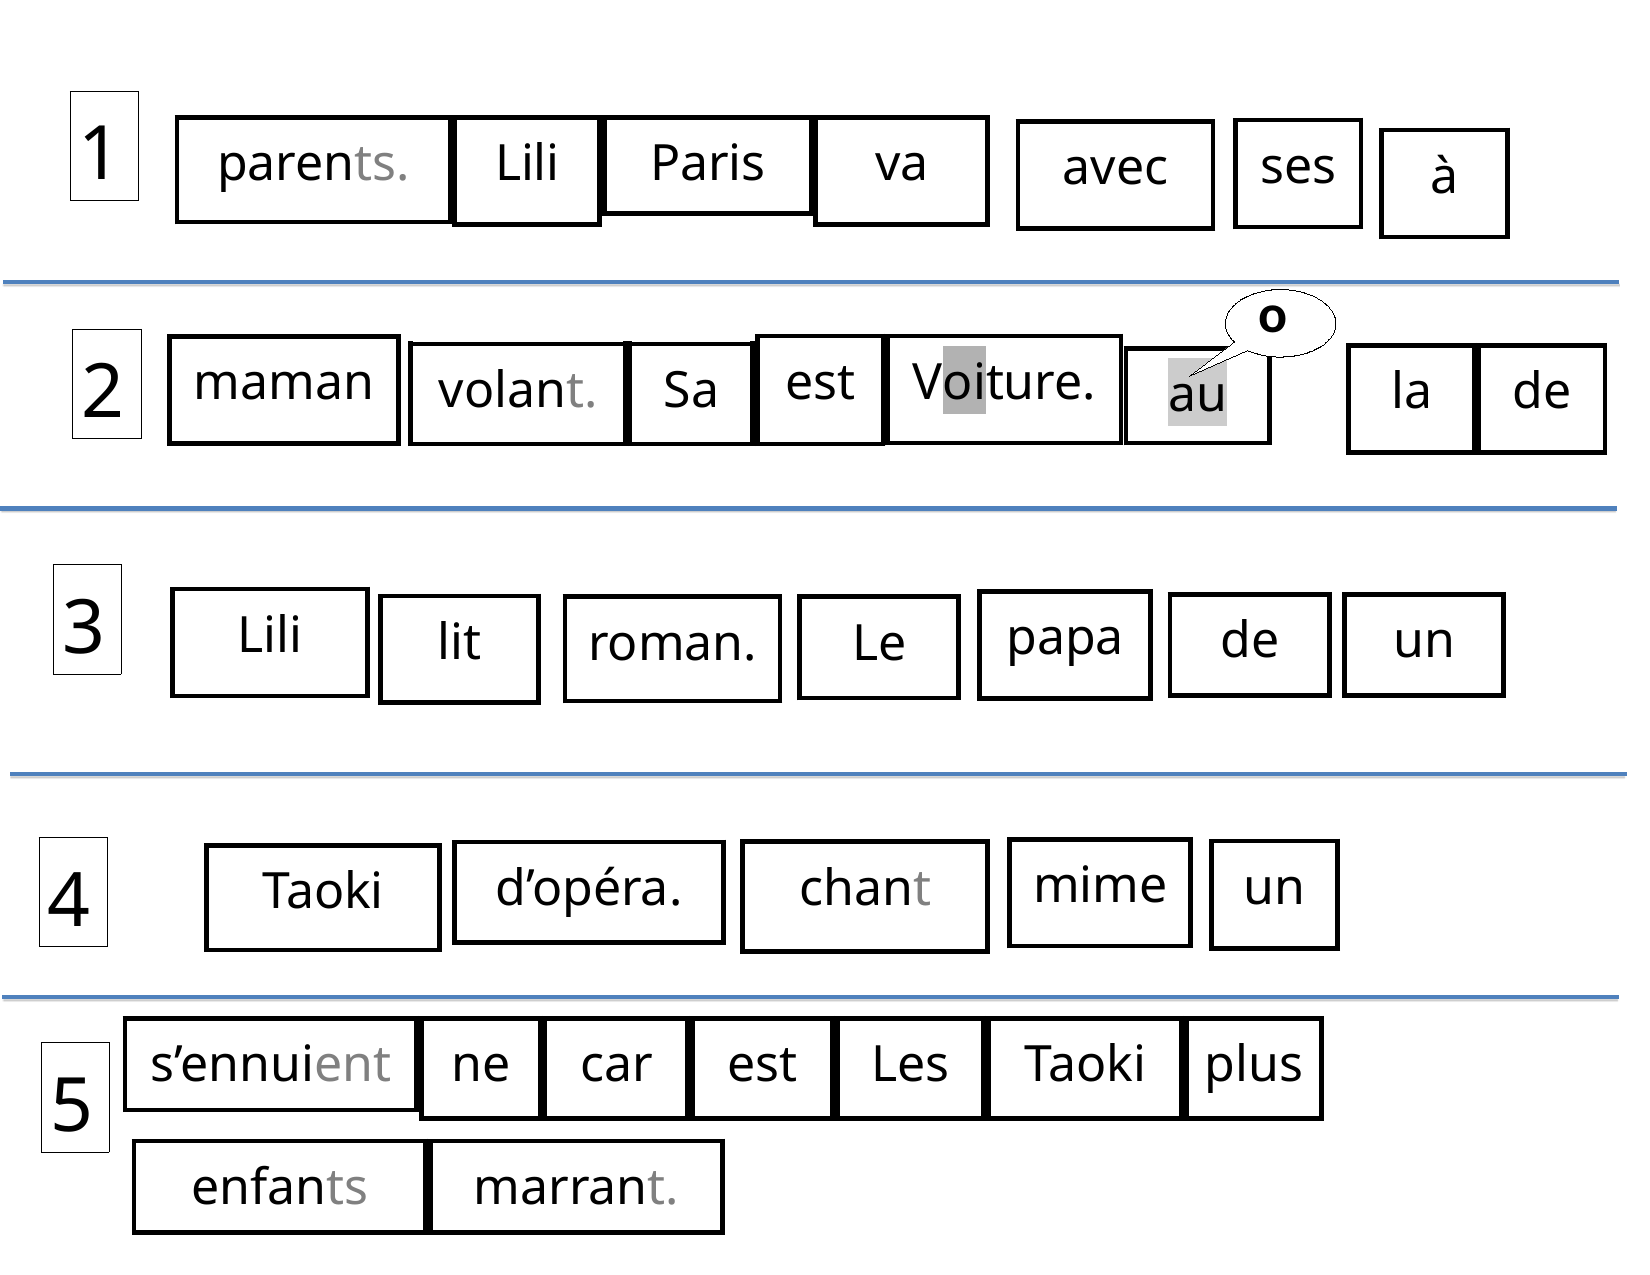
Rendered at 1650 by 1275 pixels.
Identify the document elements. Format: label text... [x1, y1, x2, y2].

text va [833, 127, 970, 195]
text Le [817, 606, 941, 674]
text maman [187, 347, 381, 415]
text volant. [428, 354, 608, 422]
text de [1187, 604, 1312, 672]
text est [709, 1028, 816, 1096]
text roman. [582, 607, 763, 675]
text 1 [79, 100, 129, 192]
text parents. [194, 127, 433, 195]
text un [1229, 851, 1321, 919]
text Sa [647, 354, 735, 422]
text chant [760, 851, 970, 919]
text mime [1027, 849, 1173, 917]
text marrant. [448, 1151, 705, 1219]
text Taoki [223, 855, 422, 923]
text d’opéra. [472, 852, 706, 920]
text 5 [50, 1051, 100, 1143]
text lit [398, 606, 521, 674]
text Lili [472, 127, 582, 195]
text est [774, 346, 866, 414]
text au [1143, 358, 1252, 426]
text ne [439, 1028, 523, 1096]
text ses [1253, 130, 1344, 198]
text Taoki [1006, 1028, 1164, 1096]
text 3 [62, 573, 112, 665]
text Voiture. [905, 346, 1104, 414]
text papa [997, 601, 1133, 669]
text car [562, 1028, 670, 1096]
text s’ennuient [142, 1028, 399, 1096]
text 2 [81, 338, 132, 429]
text plus [1203, 1028, 1304, 1096]
text Paris [622, 127, 793, 195]
text à [1399, 140, 1490, 208]
text Les [855, 1028, 966, 1096]
text un [1362, 604, 1486, 672]
text de [1496, 355, 1587, 423]
text avec [1035, 131, 1196, 199]
text la [1366, 355, 1457, 423]
text enfants [151, 1151, 408, 1219]
text 4 [47, 846, 98, 938]
text Lili [190, 599, 350, 667]
